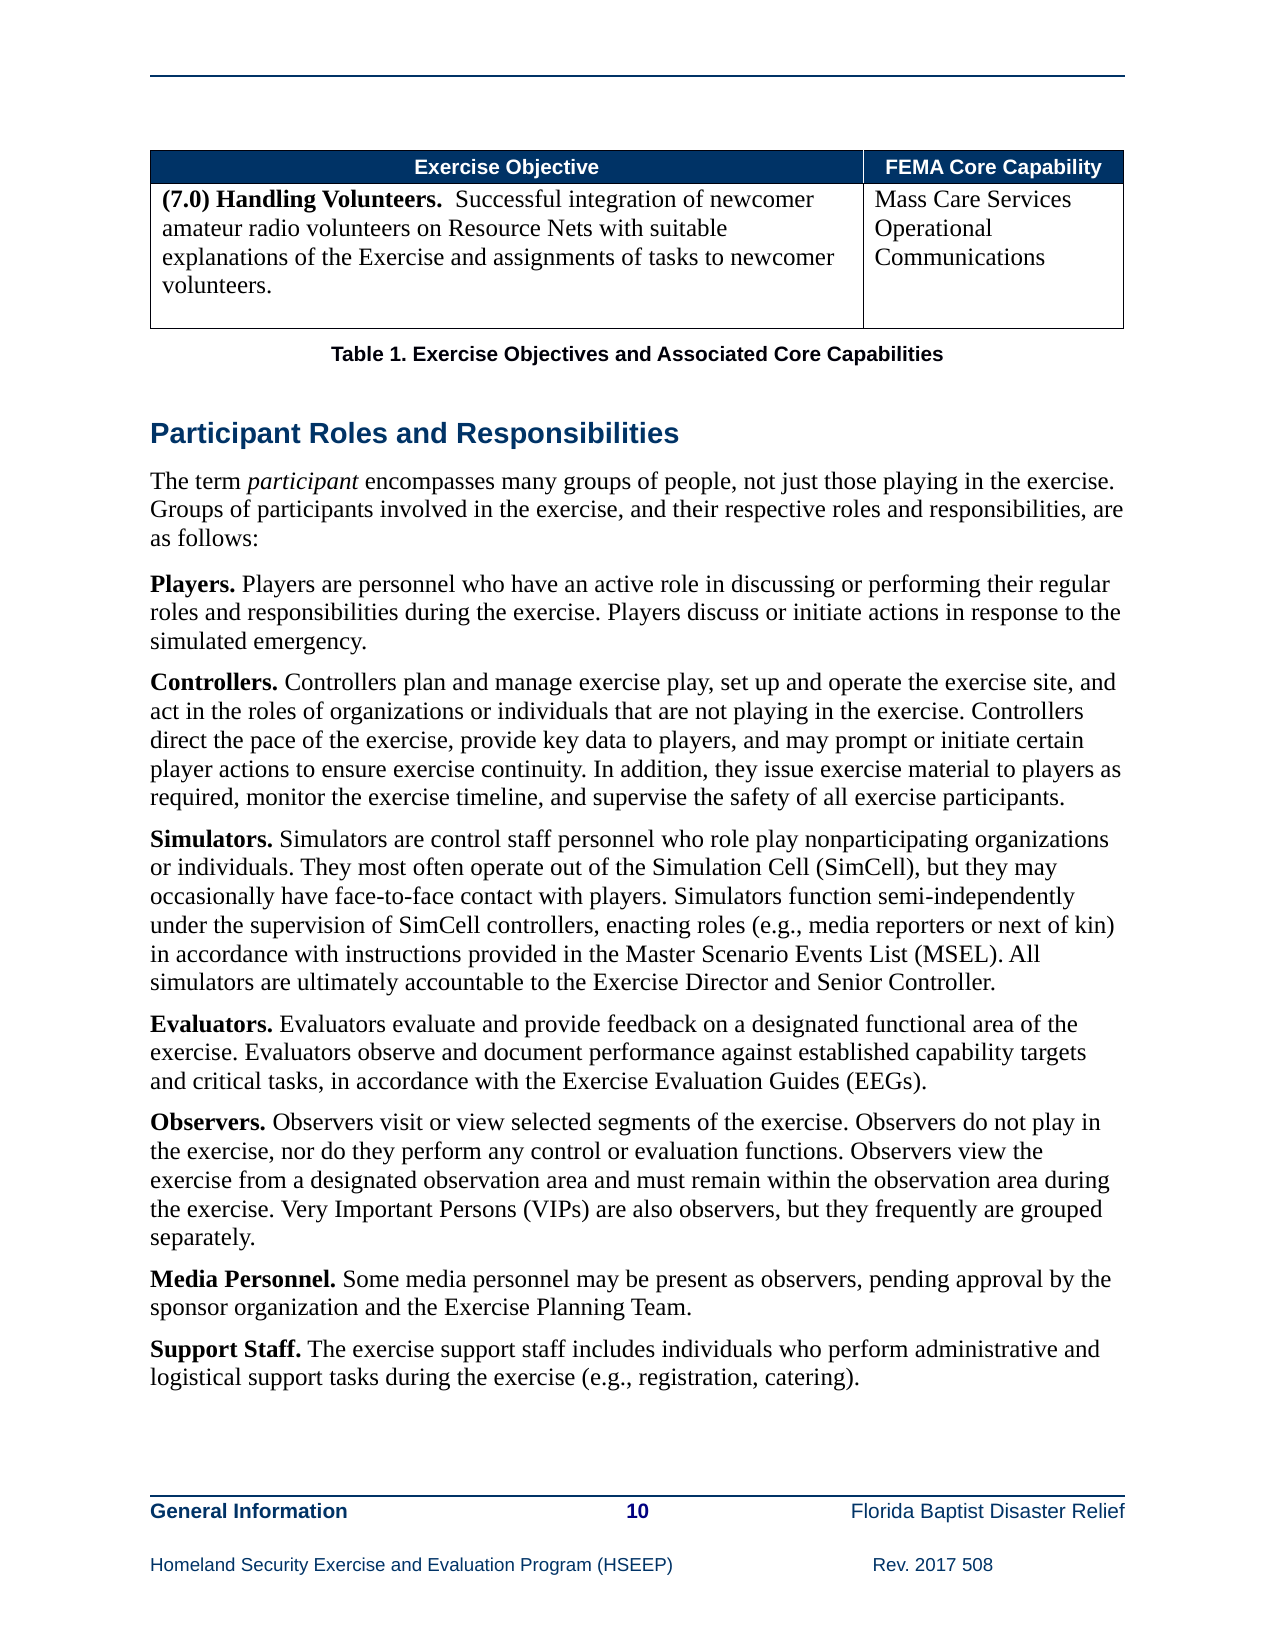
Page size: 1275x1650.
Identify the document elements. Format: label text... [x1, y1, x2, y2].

list Observers. Observers visit or view selected segments of the exercise. Observers do not play in the exercise, nor do they perform any control or evaluation functions. Observers view the exercise from a designated observation area and must remain within the observation area during the exercise. Very Important Persons (VIPs) are also observers, but they frequently are grouped separately. [150, 1107, 1125, 1251]
table_header Exercise Objective [151, 151, 863, 183]
list Players. Players are personnel who have an active role in discussing or performing their regular roles and responsibilities during the exercise. Players discuss or initiate actions in response to the simulated emergency. [150, 569, 1125, 655]
subtitle Participant Roles and Responsibilities [150, 416, 1125, 449]
list Controllers. Controllers plan and manage exercise play, set up and operate the exercise site, and act in the roles of organizations or individuals that are not playing in the exercise. Controllers direct the pace of the exercise, provide key data to players, and may prompt or initiate certain player actions to ensure exercise continuity. In addition, they issue exercise material to players as required, monitor the exercise timeline, and supervise the safety of all exercise participants. [150, 667, 1125, 811]
list Media Personnel. Some media personnel may be present as observers, pending approval by the sponsor organization and the Exercise Planning Team. [150, 1264, 1125, 1321]
list Simulators. Simulators are control staff personnel who role play nonparticipating organizations or individuals. They most often operate out of the Simulation Cell (SimCell), but they may occasionally have face-to-face contact with players. Simulators function semi-independently under the supervision of SimCell controllers, enacting roles (e.g., media reporters or next of kin) in accordance with instructions provided in the Master Scenario Events List (MSEL). All simulators are ultimately accountable to the Exercise Director and Senior Controller. [150, 824, 1125, 996]
title Table 1. Exercise Objectives and Associated Core Capabilities [150, 342, 1125, 366]
table_cell Mass Care Services Operational Communications [864, 184, 1123, 328]
table_cell (7.0) Handling Volunteers. Successful integration of newcomer amateur radio volunteers on Resource Nets with suitable explanations of the Exercise and assignments of tasks to newcomer volunteers. [151, 184, 863, 328]
list Support Staff. The exercise support staff includes individuals who perform administrative and logistical support tasks during the exercise (e.g., registration, catering). [150, 1334, 1125, 1391]
list Evaluators. Evaluators evaluate and provide feedback on a designated functional area of the exercise. Evaluators observe and document performance against established capability targets and critical tasks, in accordance with the Exercise Evaluation Guides (EEGs). [150, 1009, 1125, 1095]
table_header FEMA Core Capability [864, 151, 1123, 183]
text The term participant encompasses many groups of people, not just those playing in the exercise. Groups of participants involved in the exercise, and their respective roles and responsibilities, are as follows: [150, 466, 1125, 552]
